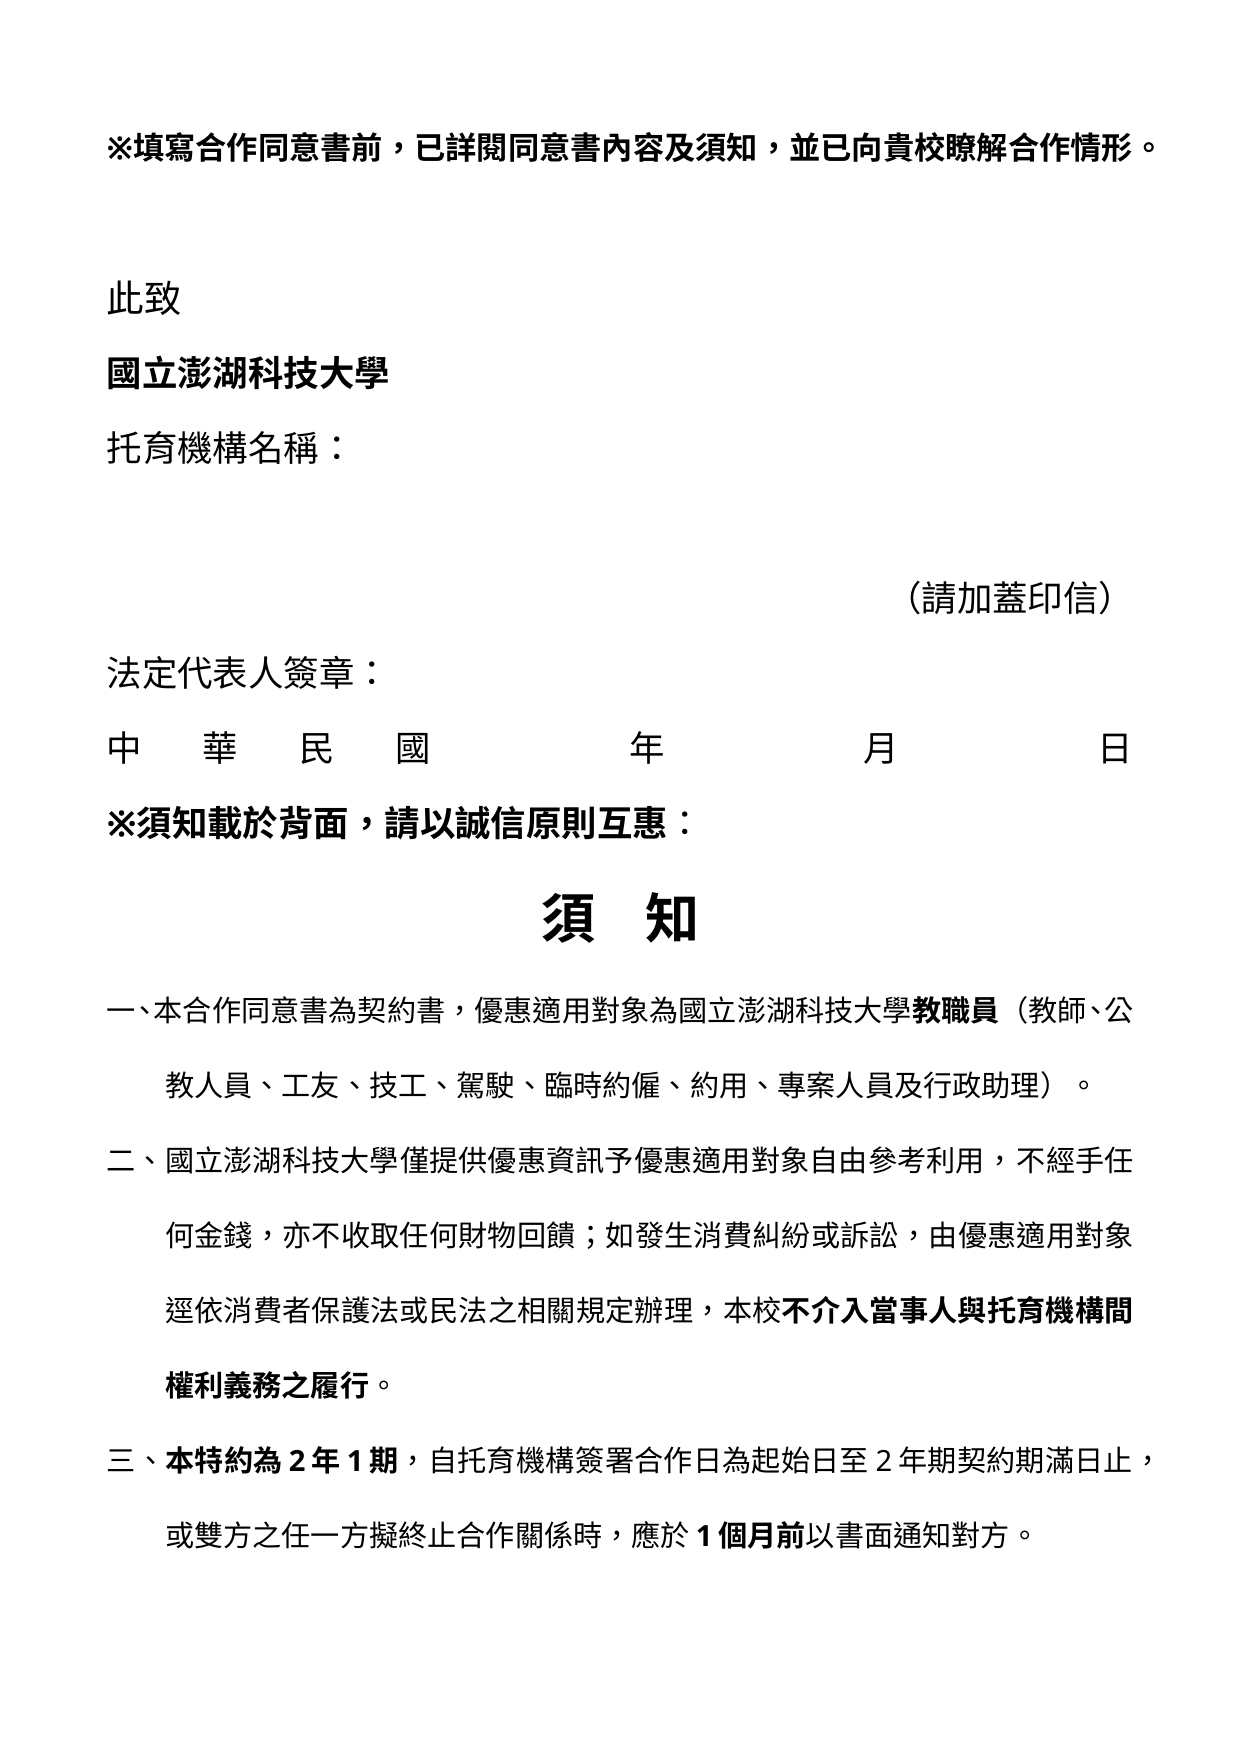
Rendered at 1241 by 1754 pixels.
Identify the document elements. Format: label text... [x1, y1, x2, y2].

text 須 知 [106, 858, 1134, 971]
text 托育機構名稱： [106, 408, 1134, 483]
text （請加蓋印信） [106, 558, 1134, 633]
text 二、國立澎湖科技大學僅提供優惠資訊予優惠適用對象自由參考利用，不經手任何金錢，亦不收取任何財物回饋；如發生消費糾紛或訴訟，由優惠適用對象逕依消費者保護法或民法之相關規定辦理，本校不介入當事人與托育機構間權利義務之履行。 [106, 1121, 1134, 1421]
text 此致 [106, 258, 1134, 333]
text 三、本特約為2年1期，自托育機構簽署合作日為起始日至2年期契約期滿日止，或雙方之任一方擬終止合作關係時，應於1個月前以書面通知對方。 [106, 1421, 1134, 1571]
text 國立澎湖科技大學 [106, 333, 1134, 408]
text 中華民國 年 月 日 [106, 708, 1134, 783]
text 一、本合作同意書為契約書，優惠適用對象為國立澎湖科技大學教職員（教師、公教人員、工友、技工、駕駛、臨時約僱、約用、專案人員及行政助理）。 [106, 971, 1134, 1121]
text 法定代表人簽章： [106, 633, 1134, 708]
text ※須知載於背面，請以誠信原則互惠： [106, 783, 1134, 858]
text ※填寫合作同意書前，已詳閱同意書內容及須知，並已向貴校瞭解合作情形。 [106, 108, 1134, 258]
